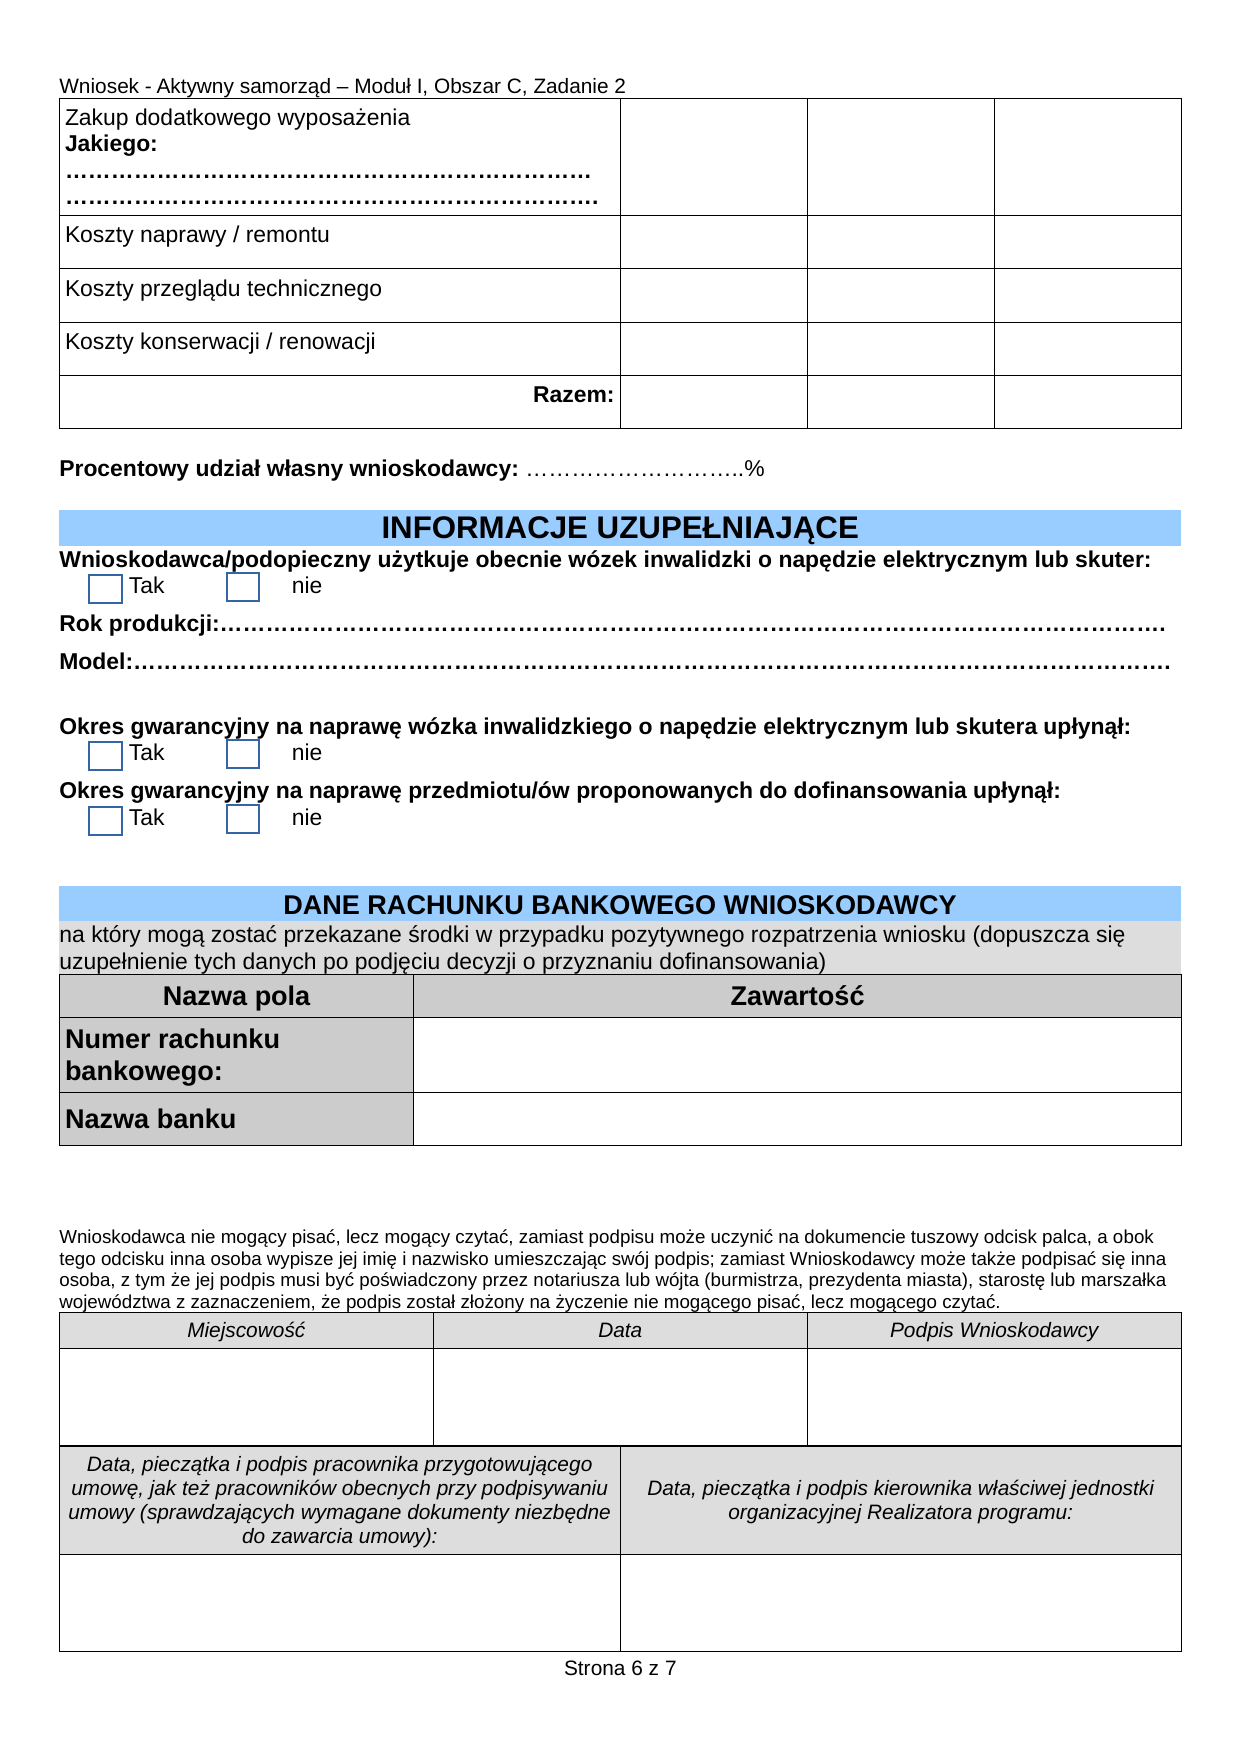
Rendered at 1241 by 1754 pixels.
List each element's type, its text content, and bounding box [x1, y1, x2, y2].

table_cell Koszty naprawy / remontu [60, 216, 620, 268]
table_cell [621, 1555, 1181, 1651]
table_header Zawartość [414, 975, 1181, 1017]
table_cell [808, 99, 994, 215]
table_header Data [434, 1313, 807, 1348]
table_header Nazwa pola [60, 975, 413, 1017]
table_cell [808, 216, 994, 268]
table_cell [621, 323, 807, 374]
text Model:………………………………………………………………………………………………………………………. [59, 648, 1181, 675]
table_cell Zakup dodatkowego wyposażenia Jakiego:…………………………………………………………………………………………………………………………. [60, 99, 620, 215]
table_header Podpis Wnioskodawcy [808, 1313, 1181, 1348]
text nie [260, 804, 1181, 830]
text Tak [59, 739, 226, 766]
table_header Miejscowość [60, 1313, 433, 1348]
table_cell Razem: [60, 376, 620, 428]
table_cell [995, 216, 1181, 268]
text Tak [59, 572, 226, 598]
table_header Data, pieczątka i podpis pracownika przygotowującego umowę, jak też pracowników obecnych przy podpisywaniu umowy (sprawdzających wymagane dokumenty niezbędne do zawarcia umowy): [60, 1447, 620, 1554]
table_cell [60, 1555, 620, 1651]
subtitle DANE RACHUNKU BANKOWEGO WNIOSKODAWCY [59, 886, 1181, 921]
text Okres gwarancyjny na naprawę wózka inwalidzkiego o napędzie elektrycznym lub skutera upłynął: [59, 713, 1181, 739]
text Wnioskodawca nie mogący pisać, lecz mogący czytać, zamiast podpisu może uczynić na dokumencie tuszowy odcisk palca, a obok tego odcisku inna osoba wypisze jej imię i nazwisko umieszczając swój podpis; zamiast Wnioskodawcy może także podpisać się inna osoba, z tym że jej podpis musi być poświadczony przez notariusza lub wójta (burmistrza, prezydenta miasta), starostę lub marszałka województwa z zaznaczeniem, że podpis został złożony na życzenie nie mogącego pisać, lecz mogącego czytać. [59, 1226, 1181, 1312]
table_cell [621, 99, 807, 215]
text nie [260, 572, 1181, 598]
table_cell [995, 269, 1181, 321]
text na który mogą zostać przekazane środki w przypadku pozytywnego rozpatrzenia wniosku (dopuszcza się uzupełnienie tych danych po podjęciu decyzji o przyznaniu dofinansowania) [59, 921, 1181, 974]
table_cell [621, 269, 807, 321]
text Tak [59, 804, 226, 830]
table_cell [808, 376, 994, 428]
table_cell [995, 323, 1181, 374]
table_cell [434, 1349, 807, 1445]
table_cell Numer rachunku bankowego: [60, 1018, 413, 1092]
table_cell Koszty przeglądu technicznego [60, 269, 620, 321]
text Okres gwarancyjny na naprawę przedmiotu/ów proponowanych do dofinansowania upłynął: [59, 777, 1181, 804]
table_cell [621, 376, 807, 428]
table_cell [808, 269, 994, 321]
table_cell Koszty konserwacji / renowacji [60, 323, 620, 374]
table_cell [995, 376, 1181, 428]
table_cell [808, 1349, 1181, 1445]
text Rok produkcji:……………………………………………………………………………………………………………. [59, 610, 1181, 637]
table_cell Nazwa banku [60, 1093, 413, 1145]
table_cell [808, 323, 994, 374]
text nie [260, 739, 1181, 766]
subtitle INFORMACJE UZUPEŁNIAJĄCE [59, 510, 1181, 546]
table_cell [995, 99, 1181, 215]
table_cell [414, 1093, 1181, 1145]
table_header Data, pieczątka i podpis kierownika właściwej jednostki organizacyjnej Realizatora programu: [621, 1447, 1181, 1554]
text Wnioskodawca/podopieczny użytkuje obecnie wózek inwalidzki o napędzie elektrycznym lub skuter: [59, 546, 1181, 572]
text Procentowy udział własny wnioskodawcy: ………………………..% [59, 454, 1181, 481]
table_cell [60, 1349, 433, 1445]
table_cell [414, 1018, 1181, 1092]
table_cell [621, 216, 807, 268]
